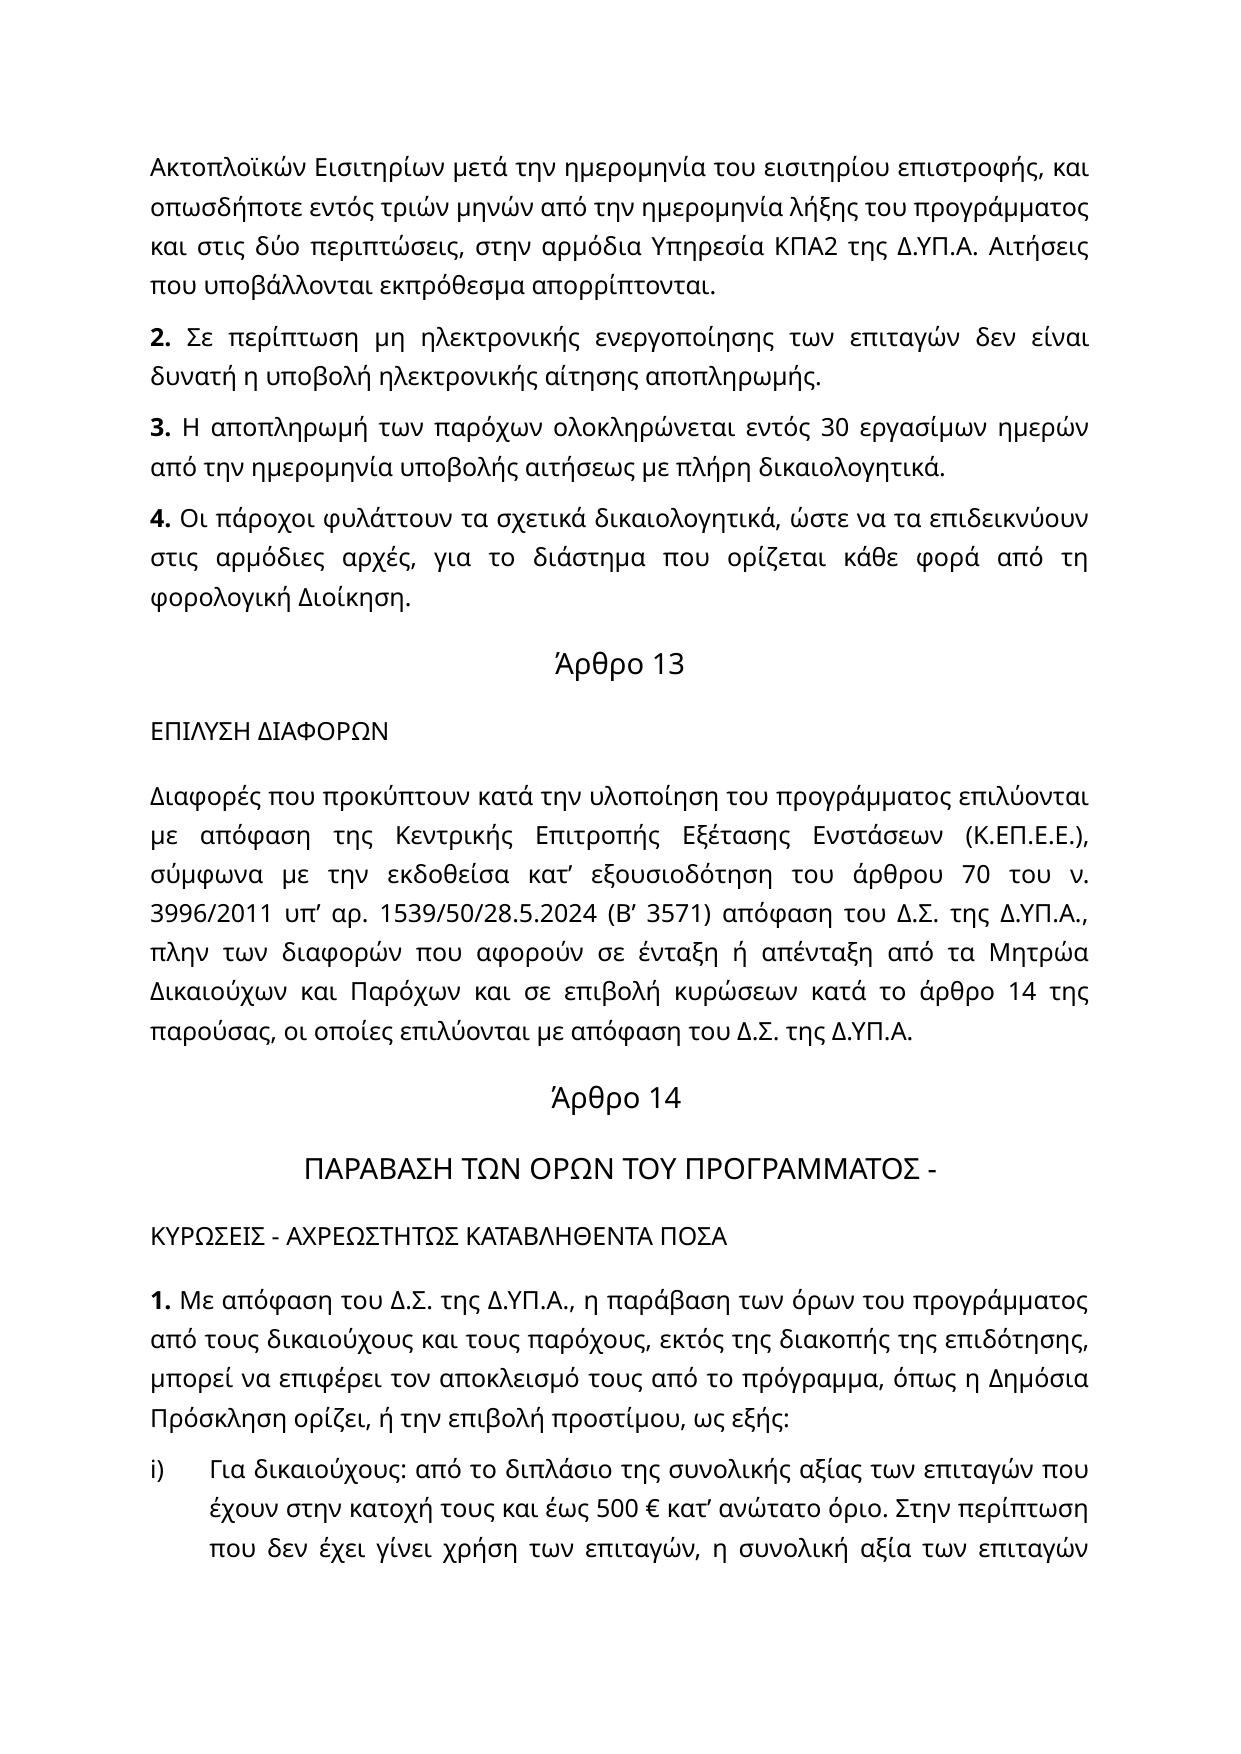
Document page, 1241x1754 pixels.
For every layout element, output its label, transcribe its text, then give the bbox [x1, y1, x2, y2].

subtitle ΠΑΡΑΒΑΣΗ ΤΩΝ ΟΡΩΝ ΤΟΥ ΠΡΟΓΡΑΜΜΑΤΟΣ - [150, 1148, 1090, 1188]
text 1. Με απόφαση του Δ.Σ. της Δ.ΥΠ.Α., η παράβαση των όρων του προγράμματος από τους δικαιούχους και τους παρόχους, εκτός της διακοπής της επιδότησης, μπορεί να επιφέρει τον αποκλεισμό τους από το πρόγραμμα, όπως η Δημόσια Πρόσκληση ορίζει, ή την επιβολή προστίμου, ως εξής: [150, 1283, 1090, 1434]
list i) Για δικαιούχους: από το διπλάσιο της συνολικής αξίας των επιταγών που έχουν στην κατοχή τους και έως 500 € κατ’ ανώτατο όριο. Στην περίπτωση που δεν έχει γίνει χρήση των επιταγών, η συνολική αξία των επιταγών [150, 1452, 1090, 1564]
text Ακτοπλοϊκών Εισιτηρίων μετά την ημερομηνία του εισιτηρίου επιστροφής, και οπωσδήποτε εντός τριών μηνών από την ημερομηνία λήξης του προγράμματος και στις δύο περιπτώσεις, στην αρμόδια Υπηρεσία ΚΠΑ2 της Δ.ΥΠ.Α. Αιτήσεις που υποβάλλονται εκπρόθεσμα απορρίπτονται. [150, 150, 1090, 302]
text Διαφορές που προκύπτουν κατά την υλοποίηση του προγράμματος επιλύονται με απόφαση της Κεντρικής Επιτροπής Εξέτασης Ενστάσεων (Κ.ΕΠ.Ε.Ε.), σύμφωνα με την εκδοθείσα κατ’ εξουσιοδότηση του άρθρου 70 του ν. 3996/2011 υπ’ αρ. 1539/50/28.5.2024 (Β’ 3571) απόφαση του Δ.Σ. της Δ.ΥΠ.Α., πλην των διαφορών που αφορούν σε ένταξη ή απένταξη από τα Μητρώα Δικαιούχων και Παρόχων και σε επιβολή κυρώσεων κατά το άρθρο 14 της παρούσας, οι οποίες επιλύονται με απόφαση του Δ.Σ. της Δ.ΥΠ.Α. [150, 778, 1090, 1047]
subtitle Άρθρο 13 [150, 643, 1090, 683]
text 4. Οι πάροχοι φυλάττουν τα σχετικά δικαιολογητικά, ώστε να τα επιδεικνύουν στις αρμόδιες αρχές, για το διάστημα που ορίζεται κάθε φορά από τη φορολογική Διοίκηση. [150, 501, 1090, 613]
text ΚΥΡΩΣΕΙΣ - ΑΧΡΕΩΣΤΗΤΩΣ ΚΑΤΑΒΛΗΘΕΝΤΑ ΠΟΣΑ [150, 1218, 1090, 1253]
text 2. Σε περίπτωση μη ηλεκτρονικής ενεργοποίησης των επιταγών δεν είναι δυνατή η υποβολή ηλεκτρονικής αίτησης αποπληρωμής. [150, 319, 1090, 392]
subtitle Άρθρο 14 [150, 1077, 1090, 1117]
text 3. Η αποπληρωμή των παρόχων ολοκληρώνεται εντός 30 εργασίμων ημερών από την ημερομηνία υποβολής αιτήσεως με πλήρη δικαιολογητικά. [150, 410, 1090, 483]
text ΕΠΙΛΥΣΗ ΔΙΑΦΟΡΩΝ [150, 714, 1090, 748]
